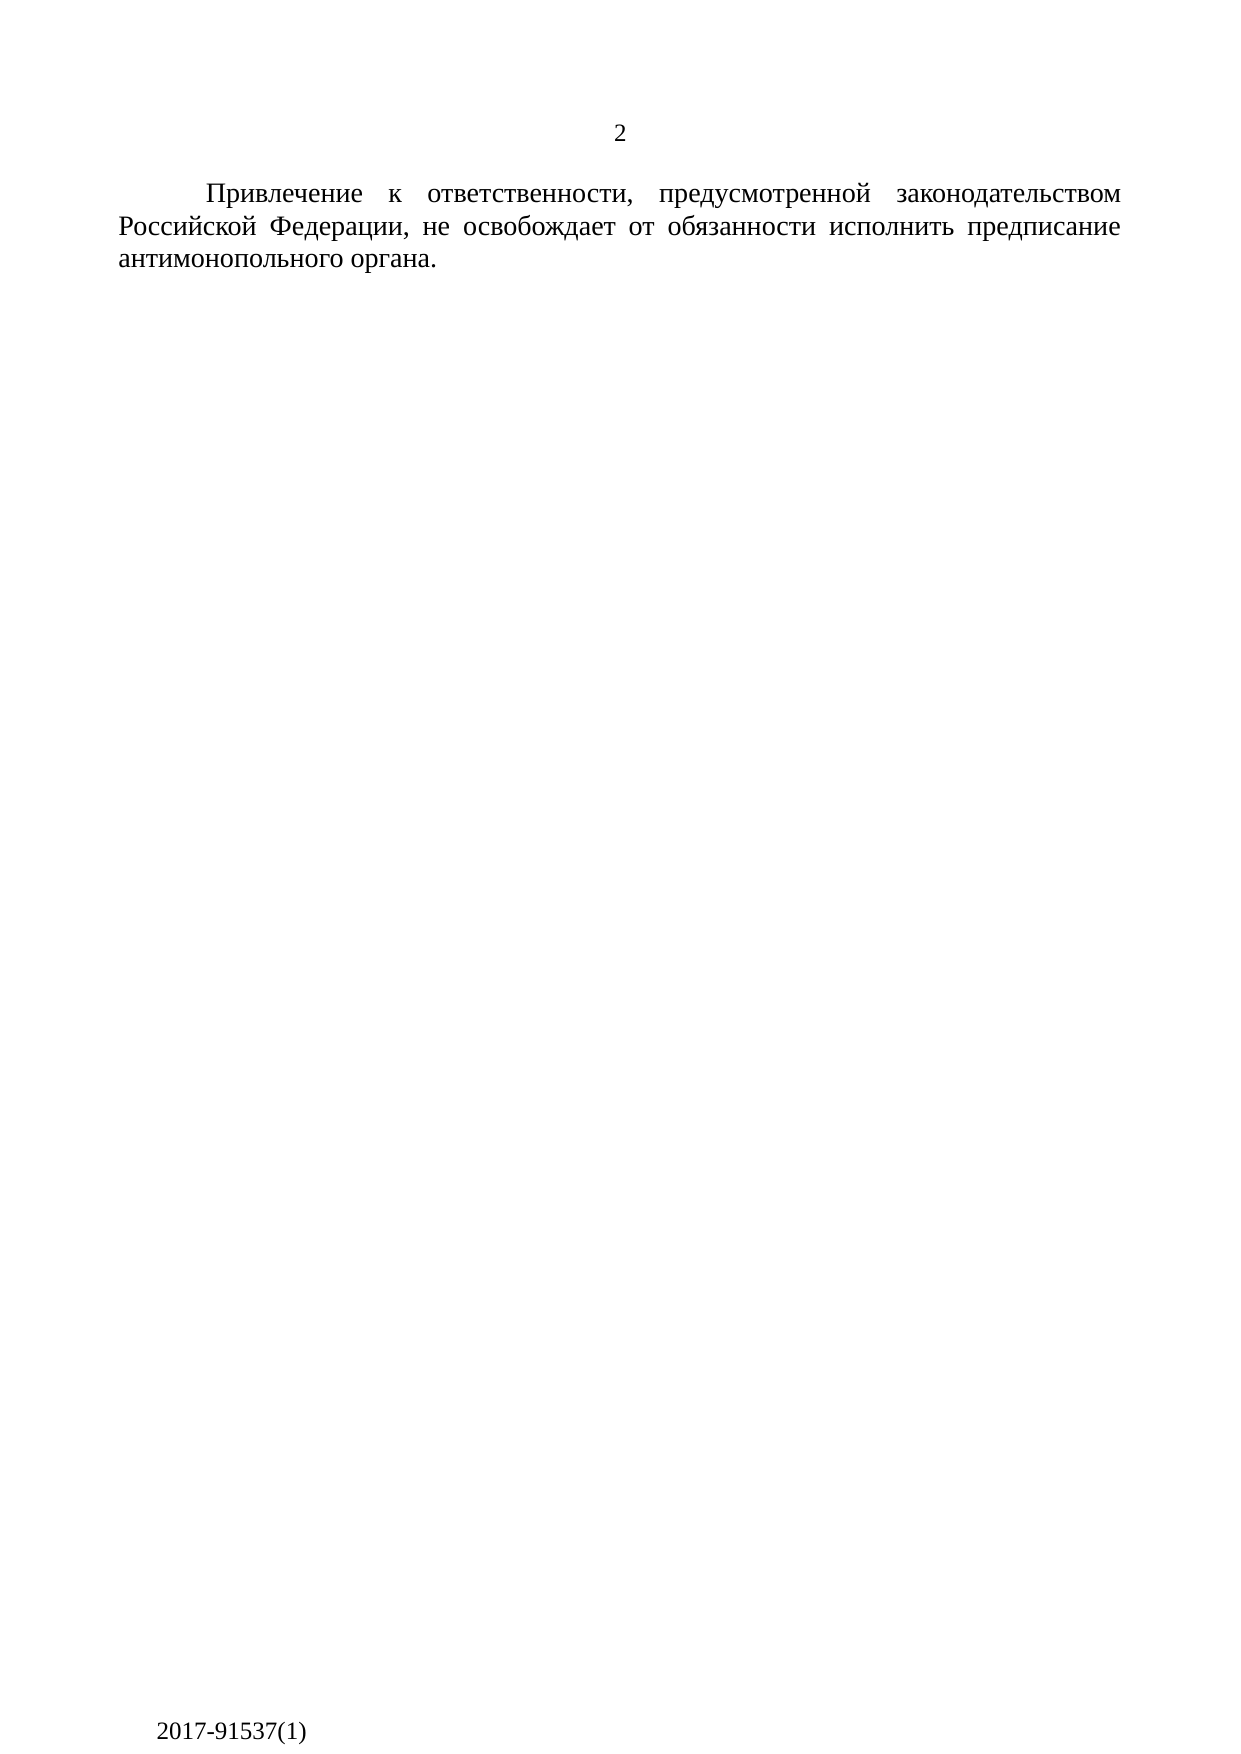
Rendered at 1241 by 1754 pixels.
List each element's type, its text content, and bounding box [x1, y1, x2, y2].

text Привлечение к ответственности, предусмотренной законодательством Российской Федерации, не освобождает от обязанности исполнить предписание антимонопольного органа. [118, 176, 1122, 273]
